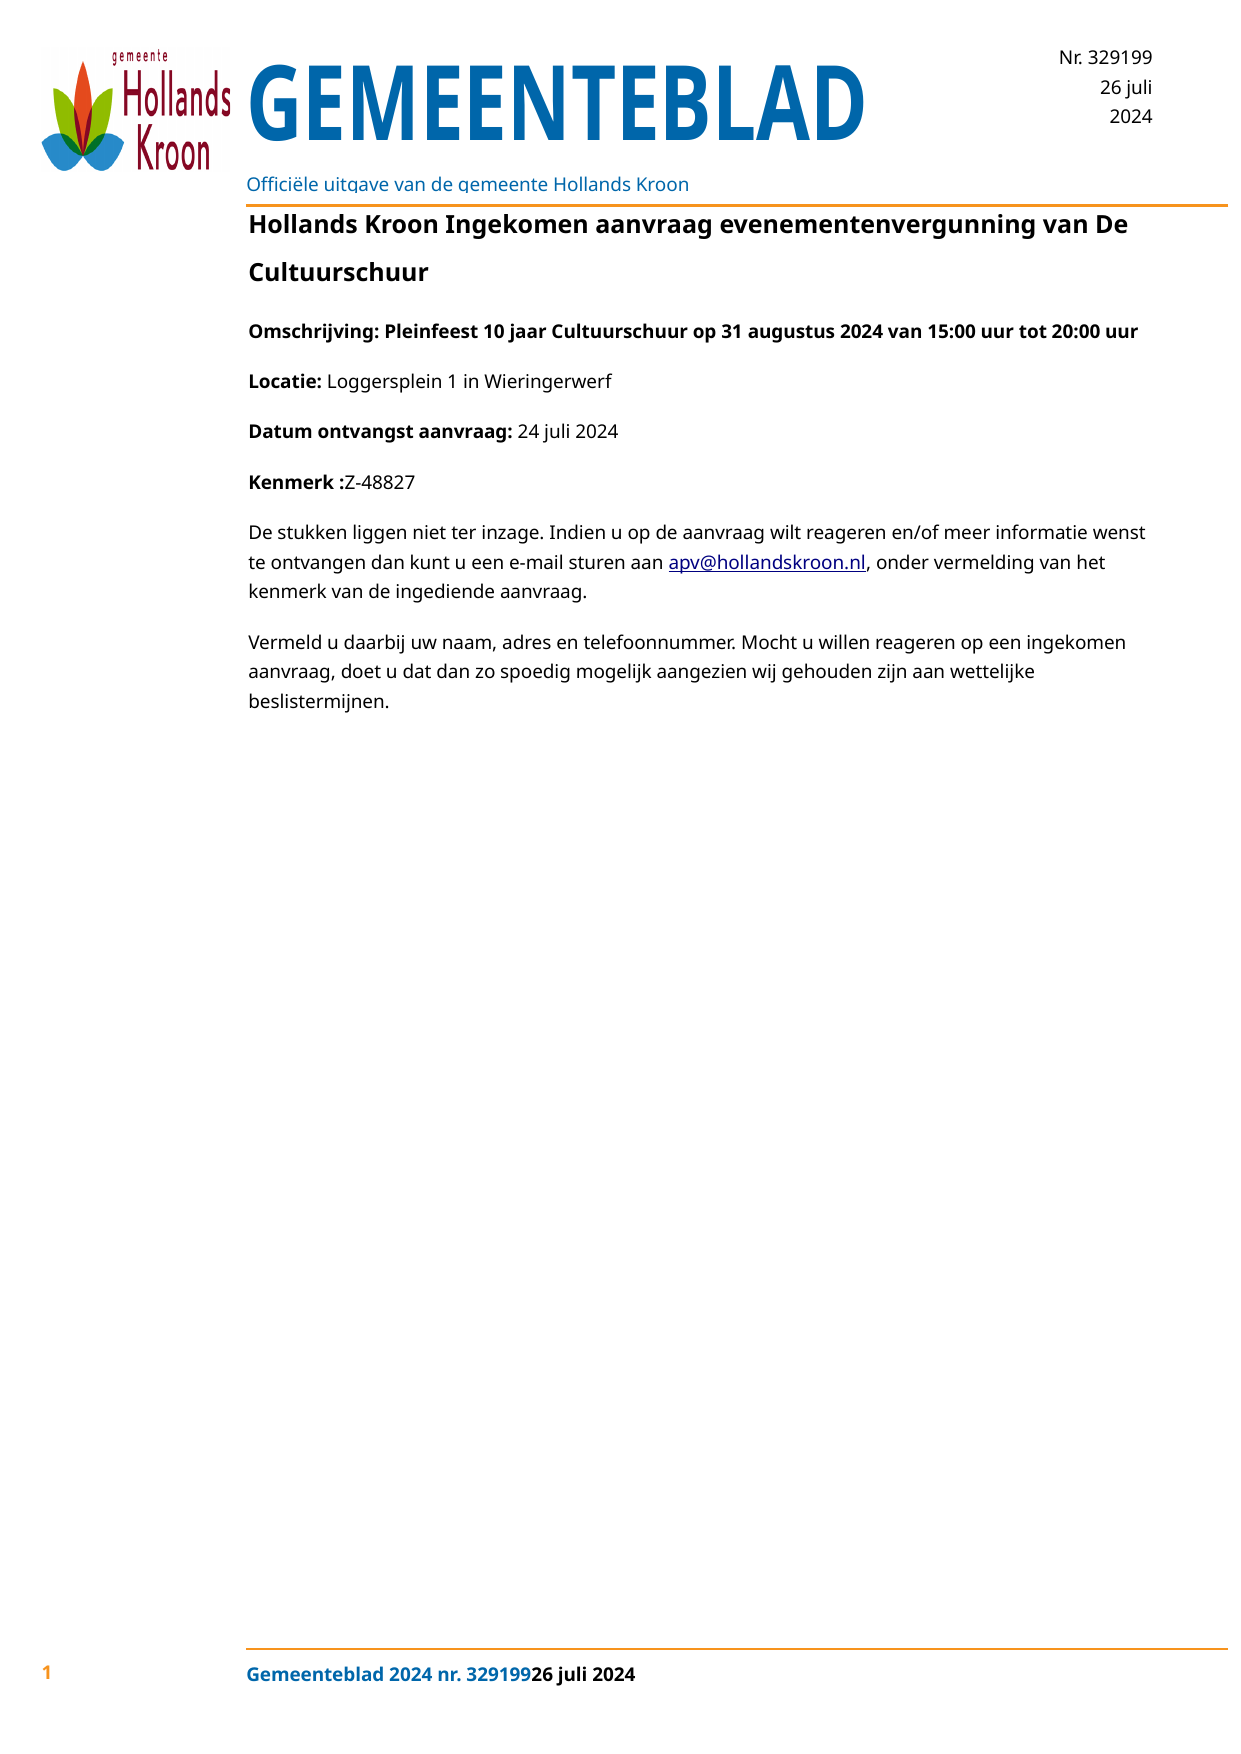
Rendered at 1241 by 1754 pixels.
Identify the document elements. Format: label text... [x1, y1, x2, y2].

text De stukken liggen niet ter inzage. Indien u op de aanvraag wilt reageren en/of meer informatie wenst te ontvangen dan kunt u een e-mail sturen aan apv@hollandskroon.nl, onder vermelding van het kenmerk van de ingediende aanvraag. [248, 519, 1152, 604]
text Omschrijving: Pleinfeest 10 jaar Cultuurschuur op 31 augustus 2024 van 15:00 uur tot 20:00 uur [248, 318, 1152, 344]
text Datum ontvangst aanvraag: 24 juli 2024 [248, 419, 1152, 444]
text Hollands Kroon Ingekomen aanvraag evenementenvergunning van De Cultuurschuur [248, 207, 1152, 288]
text Vermeld u daarbij uw naam, adres en telefoonnummer. Mocht u willen reageren op een ingekomen aanvraag, doet u dat dan zo spoedig mogelijk aangezien wij gehouden zijn aan wettelijke beslistermijnen. [248, 629, 1152, 714]
text Locatie: Loggersplein 1 in Wieringerwerf [248, 368, 1152, 394]
picture [41, 47, 231, 172]
text Kenmerk :Z-48827 [248, 469, 1152, 495]
